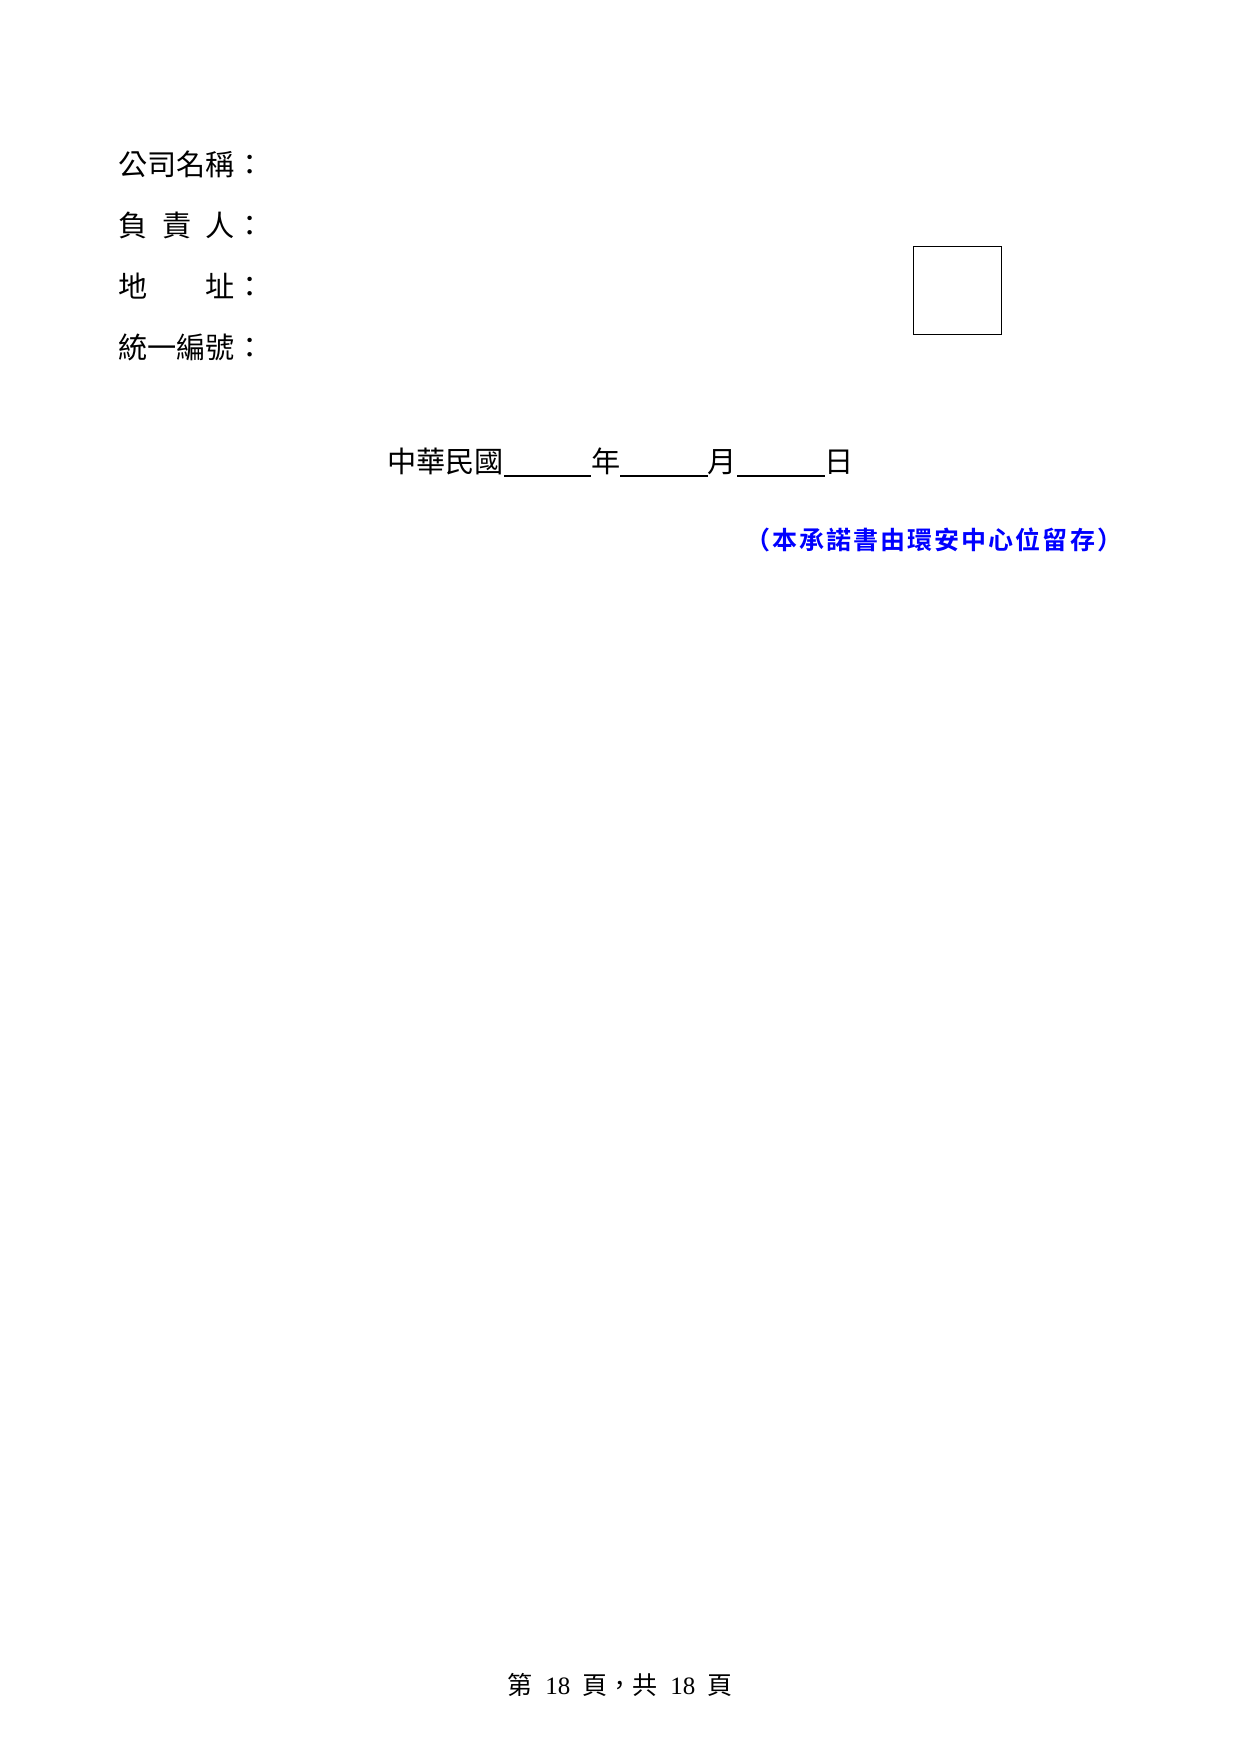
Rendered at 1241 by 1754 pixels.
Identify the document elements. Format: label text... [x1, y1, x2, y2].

text （本承諾書由環安中心位留存） [118, 520, 1122, 557]
text [1002, 264, 1122, 306]
text 統一編號： [118, 325, 1122, 367]
text 負 責 人： [118, 203, 1122, 245]
text 公司名稱： [118, 142, 1122, 184]
text 中華民國 年 月 日 [118, 438, 1122, 481]
text [914, 264, 1001, 306]
text 地 址： [118, 264, 913, 306]
